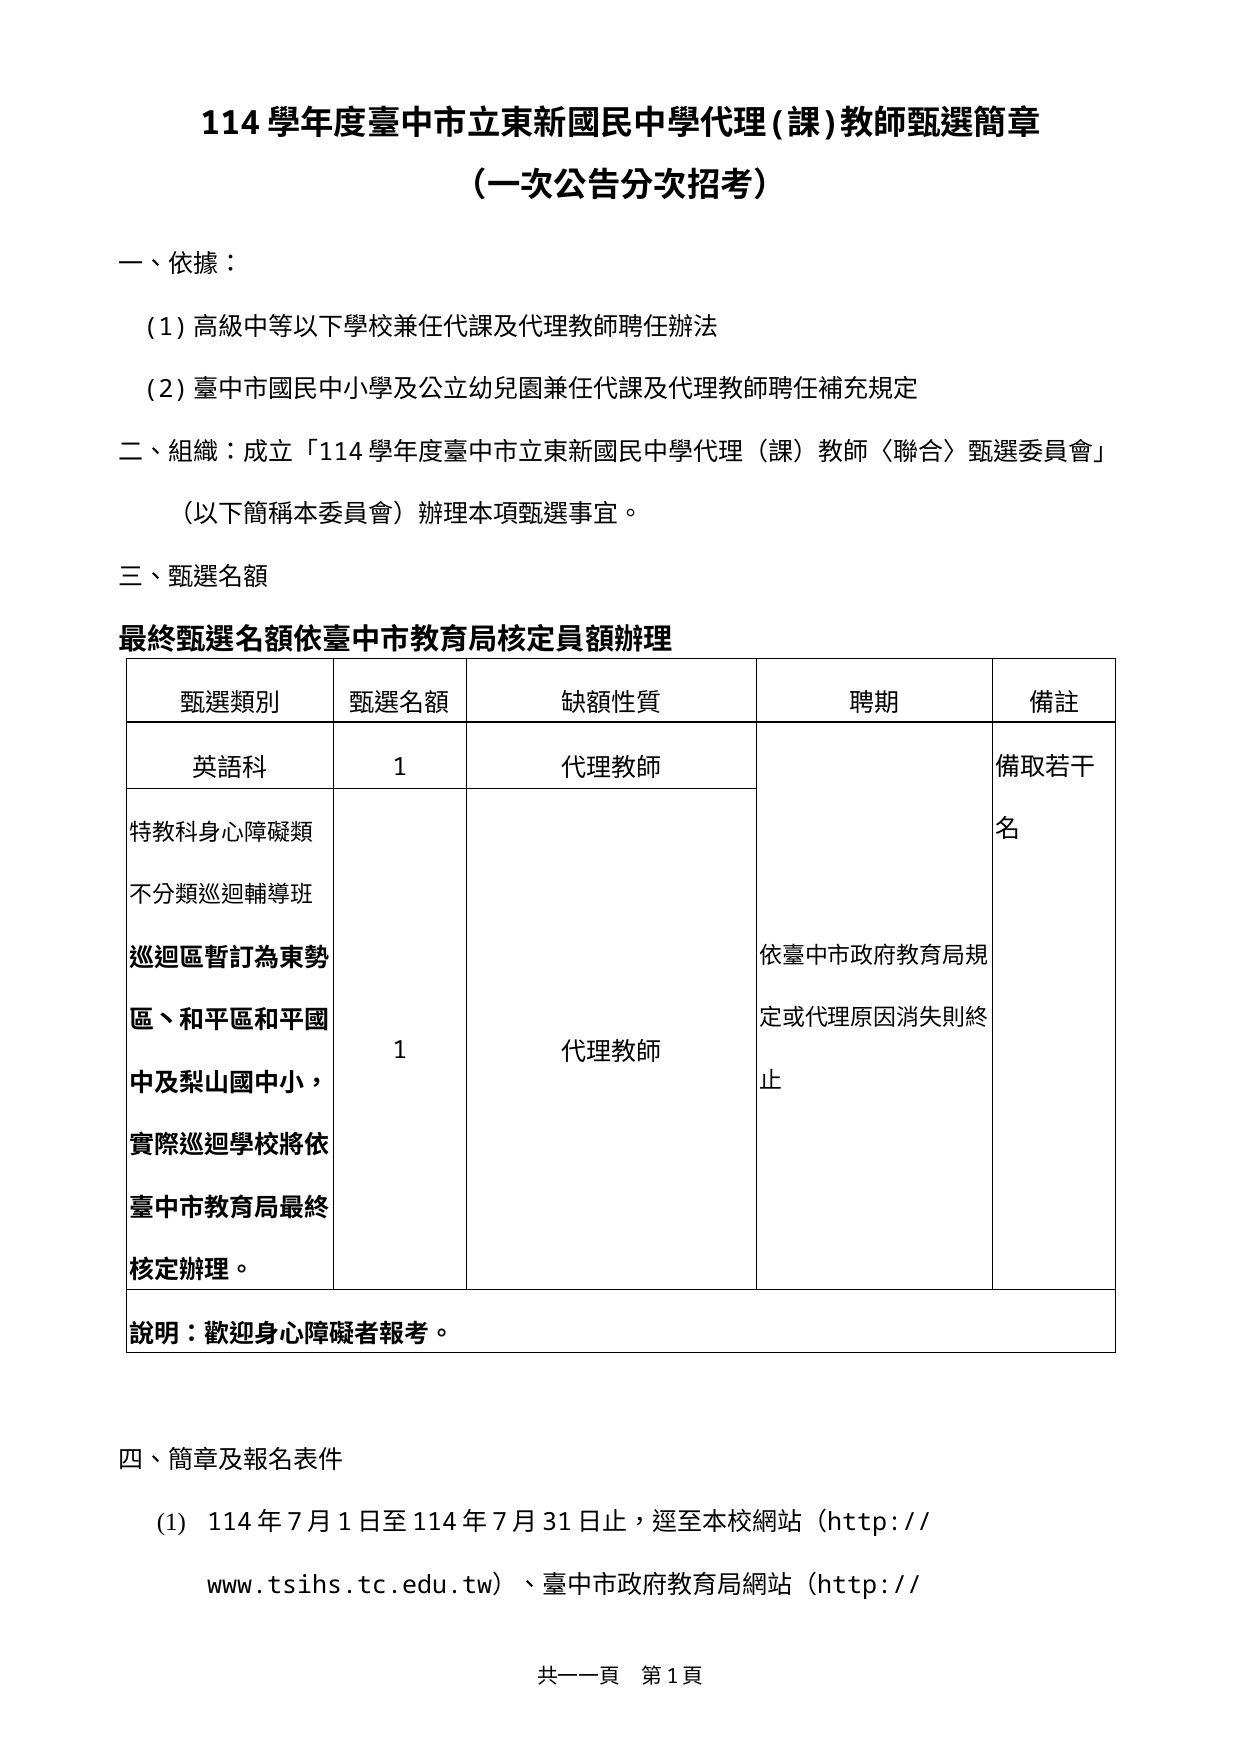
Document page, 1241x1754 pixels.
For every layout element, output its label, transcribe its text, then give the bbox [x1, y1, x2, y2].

table_header 備註 [993, 659, 1115, 721]
text 一、依據： [118, 220, 1122, 283]
table_header 甄選名額 [334, 659, 466, 721]
table_cell 代理教師 [467, 789, 756, 1289]
list 臺中市國民中小學及公立幼兒園兼任代課及代理教師聘任補充規定 [143, 345, 1122, 408]
table_cell 說明：歡迎身心障礙者報考。 [127, 1290, 1115, 1352]
table_header 缺額性質 [467, 659, 756, 721]
text 三、甄選名額 [118, 533, 1122, 595]
text 114學年度臺中市立東新國民中學代理(課)教師甄選簡章 [118, 78, 1122, 141]
table_cell 1 [334, 723, 466, 788]
text 最終甄選名額依臺中市教育局核定員額辦理 [118, 595, 1122, 658]
table_cell 依臺中市政府教育局規定或代理原因消失則終止 [757, 723, 992, 1289]
table_cell 特教科身心障礙類不分類巡迴輔導班 巡迴區暫訂為東勢區丶和平區和平國中及梨山國中小，實際巡迴學校將依臺中市教育局最終 核定辦理。 [127, 789, 333, 1289]
text 四、簡章及報名表件 [118, 1416, 1122, 1478]
table_cell 代理教師 [467, 723, 756, 788]
table_header 甄選類別 [127, 659, 333, 721]
list 114年7月1日至114年7月31日止，逕至本校網站（http://www.tsihs.tc.edu.tw）、臺中市政府教育局網站（http:// [157, 1478, 1122, 1603]
table_header 聘期 [757, 659, 992, 721]
table_cell 備取若干名 [993, 723, 1115, 1289]
list 高級中等以下學校兼任代課及代理教師聘任辦法 [143, 283, 1122, 345]
table_cell 1 [334, 789, 466, 1289]
text （一次公告分次招考） [118, 141, 1122, 203]
table_cell 英語科 [127, 723, 333, 788]
text 二、組織：成立「114學年度臺中市立東新國民中學代理（課）教師〈聯合〉甄選委員會」（以下簡稱本委員會）辦理本項甄選事宜。 [118, 408, 1122, 533]
